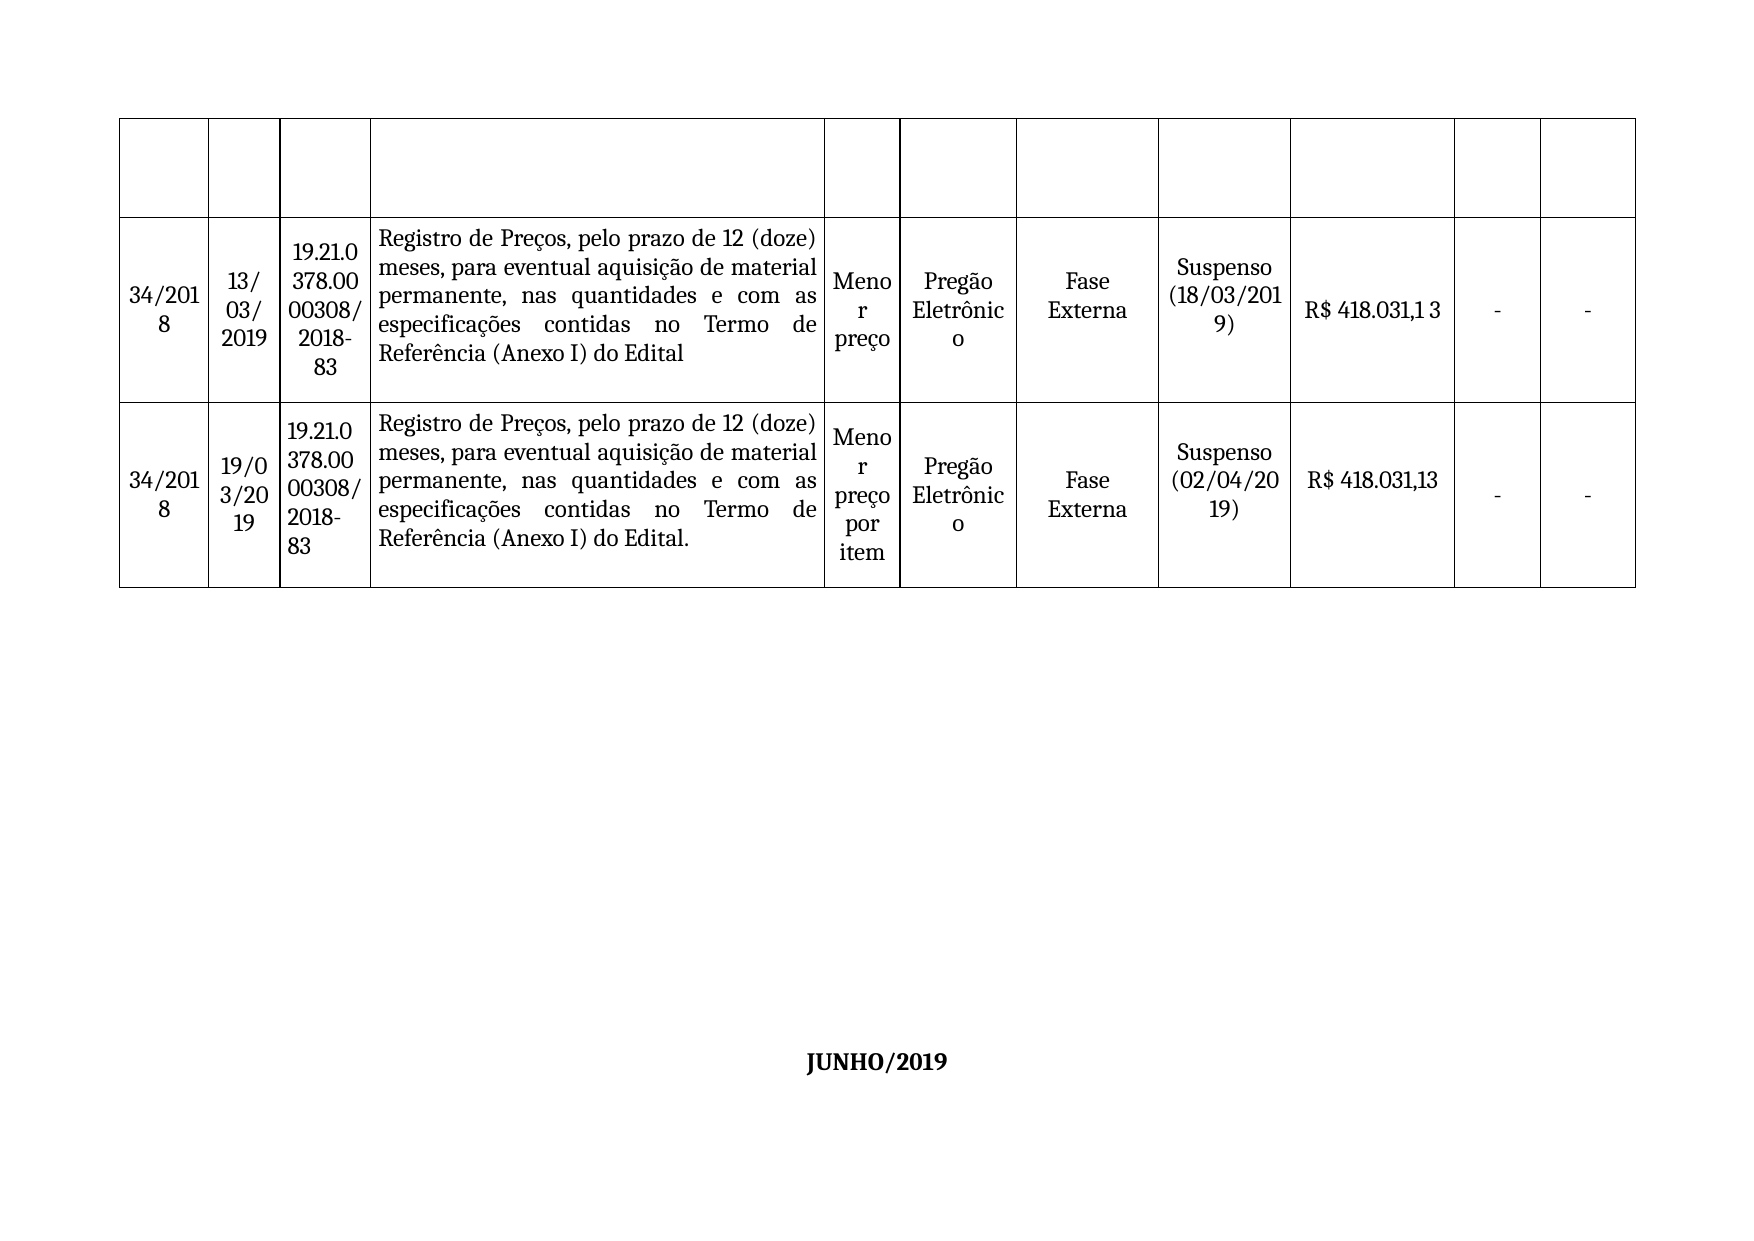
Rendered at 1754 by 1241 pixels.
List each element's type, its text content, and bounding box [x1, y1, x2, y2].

table_cell 13/ 03/ 2019 [209, 218, 279, 402]
table_cell 34/2018 [120, 403, 208, 587]
table_cell [209, 119, 279, 217]
table_cell - [1541, 119, 1635, 217]
table_cell - [1455, 119, 1540, 217]
table_cell [371, 119, 824, 217]
table_cell - [1455, 218, 1540, 402]
table_cell Suspenso (18/03/2019) [1159, 218, 1290, 402]
table_cell Suspenso (02/04/2019) [1159, 403, 1290, 587]
table_cell Menor preço [825, 218, 899, 402]
table_cell [281, 119, 370, 217]
table_cell - [1541, 403, 1635, 587]
table_cell [901, 119, 1016, 217]
table_cell [1017, 119, 1158, 217]
table_cell Pregão Eletrônico [901, 403, 1016, 587]
table_cell Menor preço por item [825, 403, 899, 587]
table_cell 19.21.0378.0000308/2018-83 [281, 218, 370, 402]
table_cell [1291, 119, 1454, 217]
text JUNHO/2019 [118, 1048, 1636, 1077]
table_cell 19.21.0378.0000308/2018-83 [281, 403, 370, 587]
table_cell Registro de Preços, pelo prazo de 12 (doze) meses, para eventual aquisição de material permanente, nas quantidades e com as especificações contidas no Termo de Referência (Anexo I) do Edital. [371, 403, 824, 587]
table_cell Registro de Preços, pelo prazo de 12 (doze) meses, para eventual aquisição de material permanente, nas quantidades e com as especificações contidas no Termo de Referência (Anexo I) do Edital [371, 218, 824, 402]
table_cell R$ 418.031,1 3 [1291, 218, 1454, 402]
table_cell Fase Externa [1017, 218, 1158, 402]
table_cell 19/03/2019 [209, 403, 279, 587]
table_cell Fase Externa [1017, 403, 1158, 587]
table_cell R$ 418.031,13 [1291, 403, 1454, 587]
table_cell [1159, 119, 1290, 217]
table_cell - [1541, 218, 1635, 402]
table_cell 34/2018 [120, 218, 208, 402]
table_cell [120, 119, 208, 217]
table_cell - [1455, 403, 1540, 587]
table_cell Pregão Eletrônico [901, 218, 1016, 402]
table_cell [825, 119, 899, 217]
